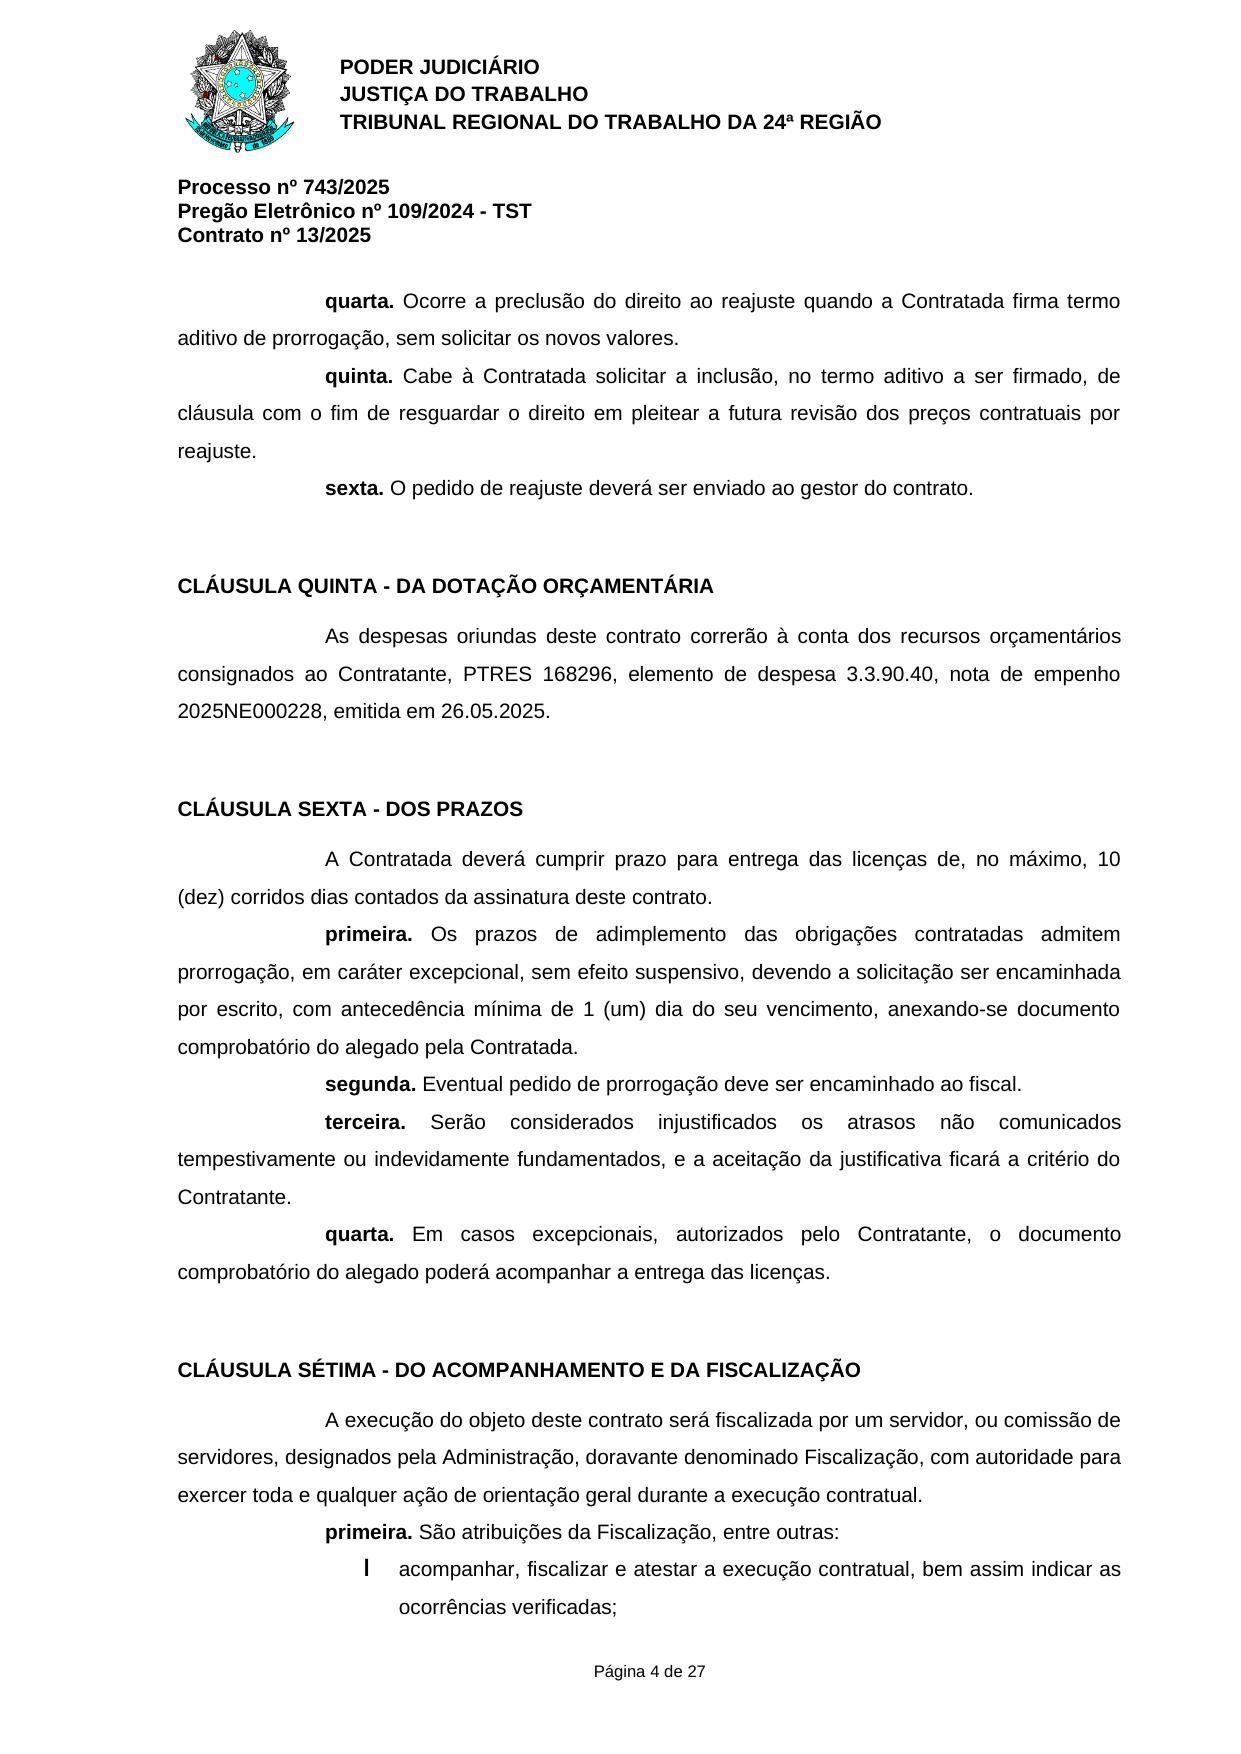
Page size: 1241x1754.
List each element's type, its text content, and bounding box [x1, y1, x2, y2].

list segunda. Eventual pedido de prorrogação deve ser encaminhado ao fiscal. [177, 1058, 1122, 1096]
picture [184, 29, 296, 153]
list acompanhar, fiscalizar e atestar a execução contratual, bem assim indicar as ocorrências verificadas; [369, 1544, 1122, 1619]
list A execução do objeto deste contrato será fiscalizada por um servidor, ou comissão de servidores, designados pela Administração, doravante denominado Fiscalização, com autoridade para exercer toda e qualquer ação de orientação geral durante a execução contratual. [177, 1394, 1122, 1506]
subtitle CLÁUSULA SÉTIMA - DO ACOMPANHAMENTO E DA FISCALIZAÇÃO [177, 1357, 1122, 1381]
list quinta. Cabe à Contratada solicitar a inclusão, no termo aditivo a ser firmado, de cláusula com o fim de resguardar o direito em pleitear a futura revisão dos preços contratuais por reajuste. [177, 350, 1122, 463]
list quarta. Em casos excepcionais, autorizados pelo Contratante, o documento comprobatório do alegado poderá acompanhar a entrega das licenças. [177, 1208, 1122, 1283]
list terceira. Serão considerados injustificados os atrasos não comunicados tempestivamente ou indevidamente fundamentados, e a aceitação da justificativa ficará a critério do Contratante. [177, 1096, 1122, 1208]
subtitle CLÁUSULA QUINTA - DA DOTAÇÃO ORÇAMENTÁRIA [177, 574, 1122, 598]
list quarta. Ocorre a preclusão do direito ao reajuste quando a Contratada firma termo aditivo de prorrogação, sem solicitar os novos valores. [177, 275, 1122, 350]
subtitle CLÁUSULA SEXTA - DOS PRAZOS [177, 797, 1122, 821]
list sexta. O pedido de reajuste deverá ser enviado ao gestor do contrato. [177, 463, 1122, 500]
list primeira. Os prazos de adimplemento das obrigações contratadas admitem prorrogação, em caráter excepcional, sem efeito suspensivo, devendo a solicitação ser encaminhada por escrito, com antecedência mínima de 1 (um) dia do seu vencimento, anexando-se documento comprobatório do alegado pela Contratada. [177, 908, 1122, 1058]
list primeira. São atribuições da Fiscalização, entre outras: [177, 1506, 1122, 1544]
list As despesas oriundas deste contrato correrão à conta dos recursos orçamentários consignados ao Contratante, PTRES 168296, elemento de despesa 3.3.90.40, nota de empenho 2025NE000228, emitida em 26.05.2025. [177, 611, 1122, 723]
list A Contratada deverá cumprir prazo para entrega das licenças de, no máximo, 10 (dez) corridos dias contados da assinatura deste contrato. [177, 833, 1122, 908]
